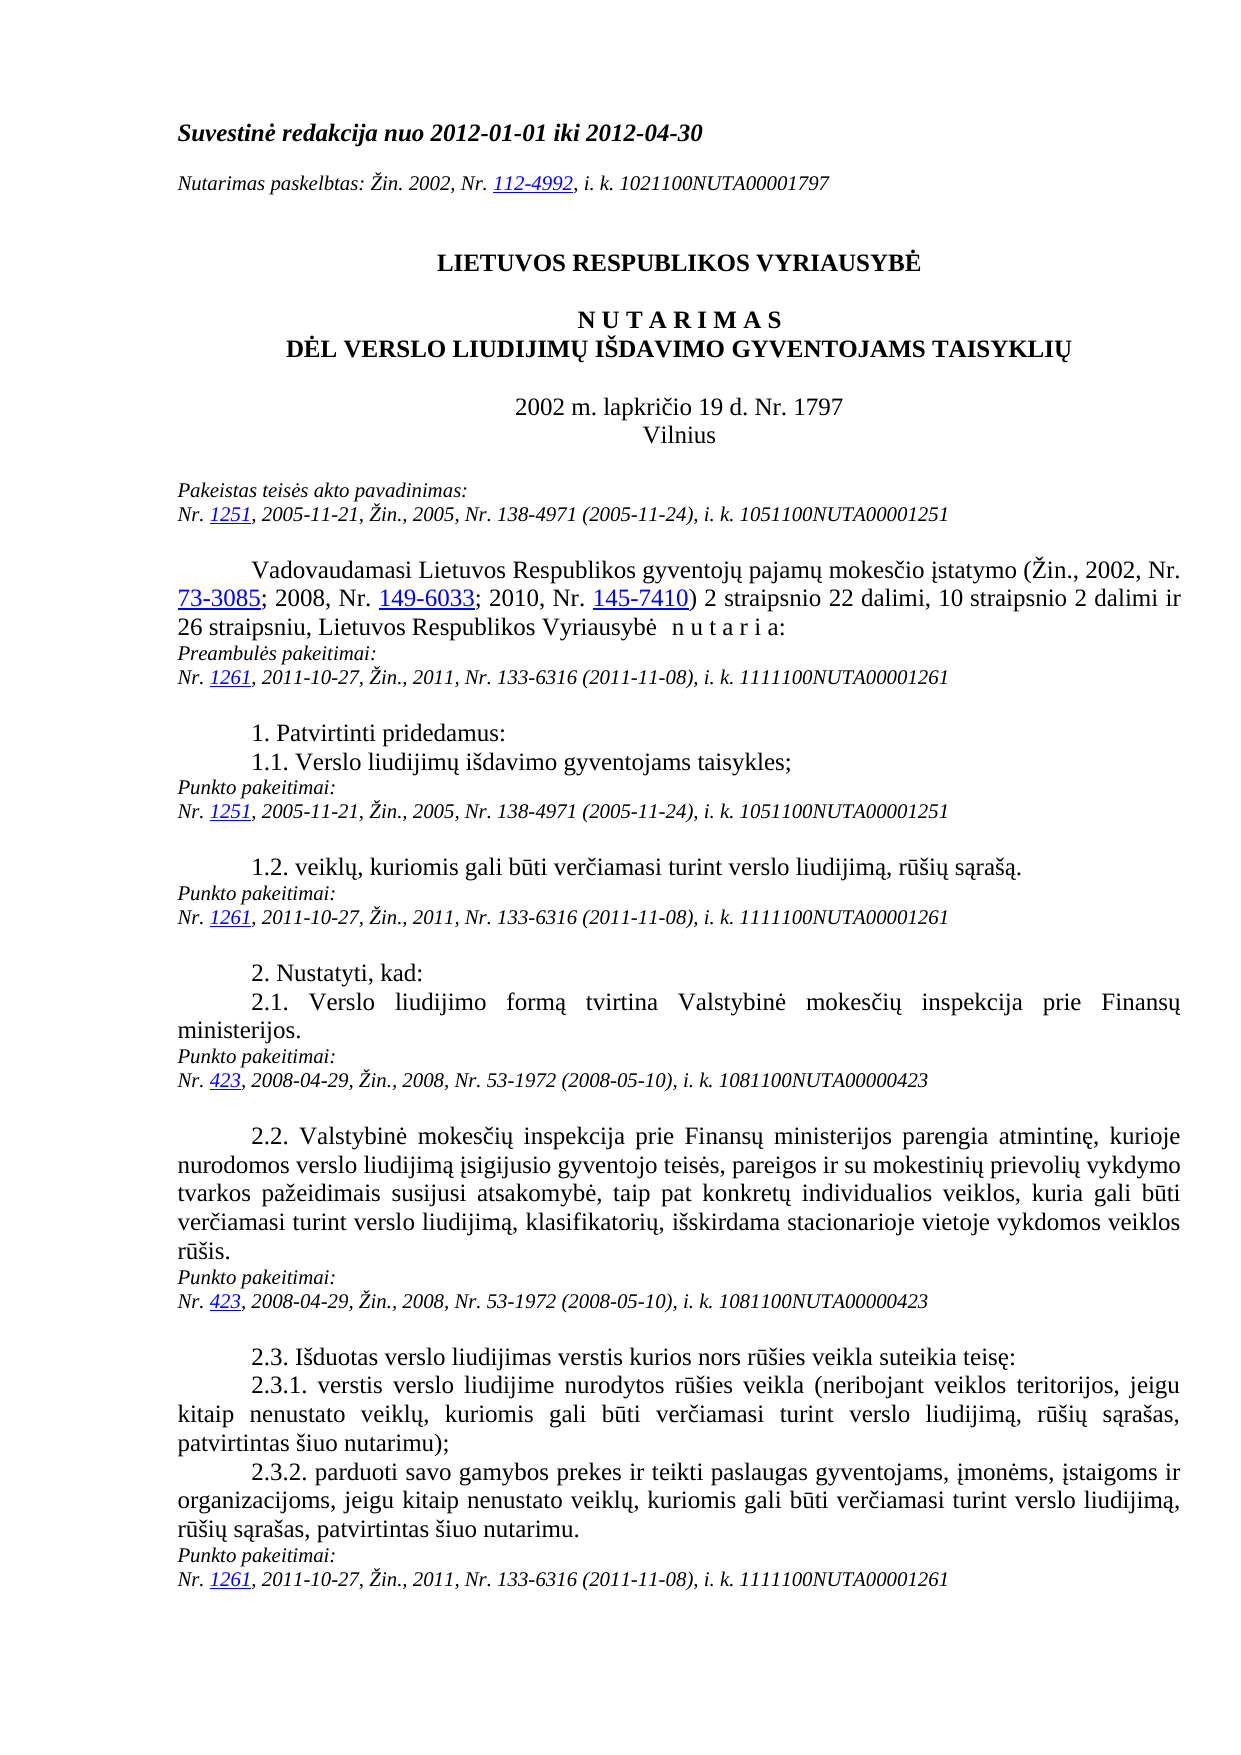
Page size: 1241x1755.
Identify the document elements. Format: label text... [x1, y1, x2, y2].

text LIETUVOS RESPUBLIKOS VYRIAUSYBĖ [177, 248, 1181, 277]
text 2002 m. lapkričio 19 d. Nr. 1797 [177, 392, 1181, 420]
text 2.3.2. parduoti savo gamybos prekes ir teikti paslaugas gyventojams, įmonėms, įstaigoms ir organizacijoms, jeigu kitaip nenustato veiklų, kuriomis gali būti verčiamasi turint verslo liudijimą, rūšių sąrašas, patvirtintas šiuo nutarimu. [177, 1457, 1181, 1543]
text Nutarimas paskelbtas: Žin. 2002, Nr. 112-4992, i. k. 1021100NUTA00001797 [177, 171, 1181, 195]
text Punkto pakeitimai: [177, 1543, 1181, 1567]
text Nr. 1261, 2011-10-27, Žin., 2011, Nr. 133-6316 (2011-11-08), i. k. 1111100NUTA00001261 [177, 905, 1181, 929]
text 2.3. Išduotas verslo liudijimas verstis kurios nors rūšies veikla suteikia teisę: [177, 1342, 1181, 1370]
text Punkto pakeitimai: [177, 1265, 1181, 1289]
text DĖL VERSLO LIUDIJIMŲ IŠDAVIMO GYVENTOJAMS TAISYKLIŲ [177, 334, 1181, 363]
text 2.3.1. verstis verslo liudijime nurodytos rūšies veikla (neribojant veiklos teritorijos, jeigu kitaip nenustato veiklų, kuriomis gali būti verčiamasi turint verslo liudijimą, rūšių sąrašas, patvirtintas šiuo nutarimu); [177, 1370, 1181, 1457]
text 1.2. veiklų, kuriomis gali būti verčiamasi turint verslo liudijimą, rūšių sąrašą. [177, 852, 1181, 881]
text Nr. 423, 2008-04-29, Žin., 2008, Nr. 53-1972 (2008-05-10), i. k. 1081100NUTA00000423 [177, 1289, 1181, 1313]
text 2.1. Verslo liudijimo formą tvirtina Valstybinė mokesčių inspekcija prie Finansų ministerijos. [177, 987, 1181, 1044]
text 1. Patvirtinti pridedamus: [177, 718, 1181, 747]
text 2. Nustatyti, kad: [177, 958, 1181, 987]
text Punkto pakeitimai: [177, 775, 1181, 799]
text Punkto pakeitimai: [177, 1044, 1181, 1068]
text 2.2. Valstybinė mokesčių inspekcija prie Finansų ministerijos parengia atmintinę, kurioje nurodomos verslo liudijimą įsigijusio gyventojo teisės, pareigos ir su mokestinių prievolių vykdymo tvarkos pažeidimais susijusi atsakomybė, taip pat konkretų individualios veiklos, kuria gali būti verčiamasi turint verslo liudijimą, klasifikatorių, išskirdama stacionarioje vietoje vykdomos veiklos rūšis. [177, 1121, 1181, 1265]
text Suvestinė redakcija nuo 2012-01-01 iki 2012-04-30 [177, 118, 1181, 147]
text Vilnius [177, 420, 1181, 449]
text Nr. 1251, 2005-11-21, Žin., 2005, Nr. 138-4971 (2005-11-24), i. k. 1051100NUTA00001251 [177, 799, 1181, 823]
text Nr. 423, 2008-04-29, Žin., 2008, Nr. 53-1972 (2008-05-10), i. k. 1081100NUTA00000423 [177, 1068, 1181, 1092]
text Preambulės pakeitimai: [177, 641, 1181, 665]
text 1.1. Verslo liudijimų išdavimo gyventojams taisykles; [177, 747, 1181, 775]
text Punkto pakeitimai: [177, 881, 1181, 905]
text Vadovaudamasi Lietuvos Respublikos gyventojų pajamų mokesčio įstatymo (Žin., 2002, Nr. 73-3085; 2008, Nr. 149-6033; 2010, Nr. 145-7410) 2 straipsnio 22 dalimi, 10 straipsnio 2 dalimi ir 26 straipsniu, Lietuvos Respublikos Vyriausybė nutaria: [177, 555, 1181, 641]
text Nr. 1251, 2005-11-21, Žin., 2005, Nr. 138-4971 (2005-11-24), i. k. 1051100NUTA00001251 [177, 502, 1181, 526]
text Nr. 1261, 2011-10-27, Žin., 2011, Nr. 133-6316 (2011-11-08), i. k. 1111100NUTA00001261 [177, 1567, 1181, 1591]
text N U T A R I M A S [177, 305, 1181, 334]
text Pakeistas teisės akto pavadinimas: [177, 478, 1181, 502]
text Nr. 1261, 2011-10-27, Žin., 2011, Nr. 133-6316 (2011-11-08), i. k. 1111100NUTA00001261 [177, 665, 1181, 689]
